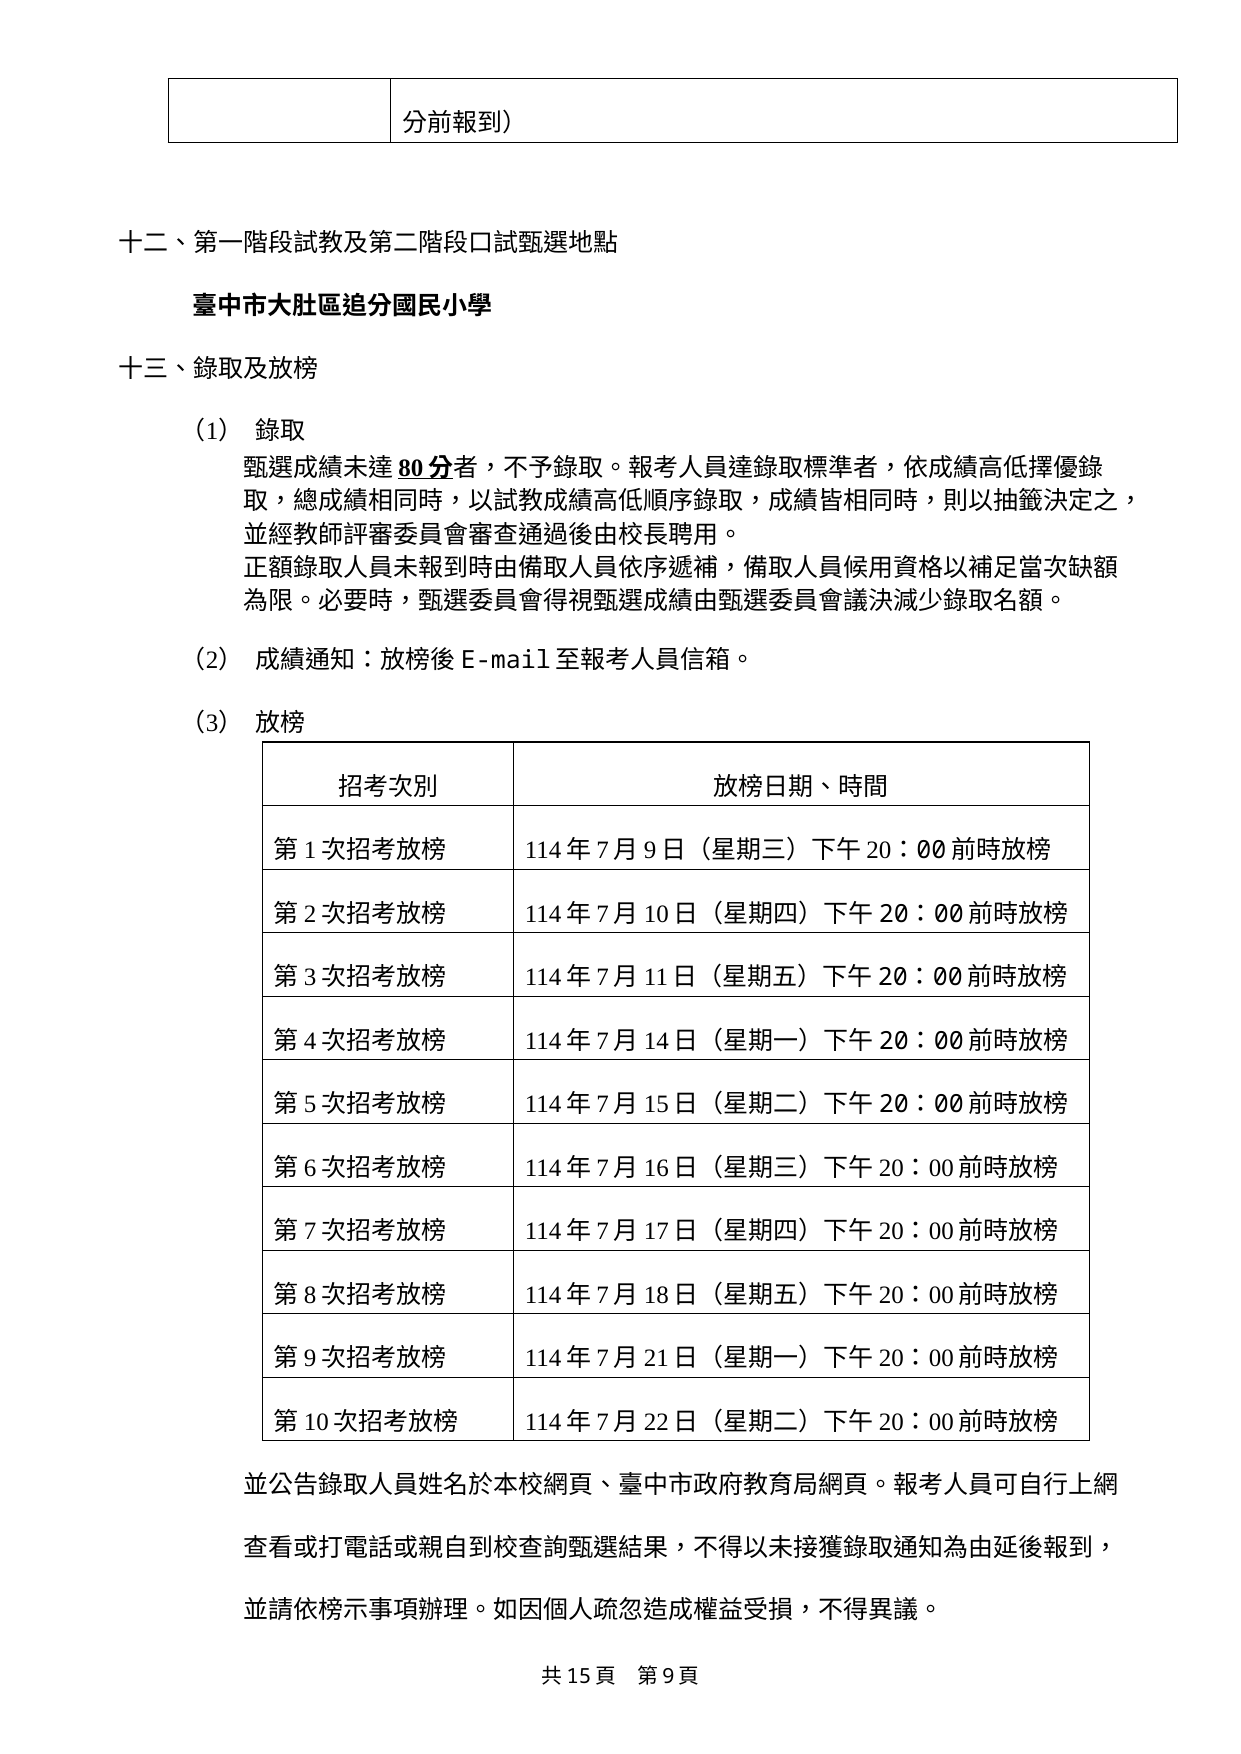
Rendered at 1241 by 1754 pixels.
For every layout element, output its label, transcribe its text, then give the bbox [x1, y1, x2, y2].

list 成績通知：放榜後E-mail至報考人員信箱。 [181, 616, 1122, 679]
table_cell [169, 79, 390, 142]
table_header 放榜日期、時間 [514, 743, 1089, 805]
table_cell 第6次招考放榜 [263, 1124, 513, 1186]
text 並公告錄取人員姓名於本校網頁、臺中市政府教育局網頁。報考人員可自行上網查看或打電話或親自到校查詢甄選結果，不得以未接獲錄取通知為由延後報到，並請依榜示事項辦理。如因個人疏忽造成權益受損，不得異議。 [243, 1441, 1122, 1629]
text 十二、第一階段試教及第二階段口試甄選地點 [118, 222, 1122, 259]
table_cell 114年7月18日（星期五）下午20：00前時放榜 [514, 1251, 1089, 1313]
table_cell 第9次招考放榜 [263, 1314, 513, 1377]
table_cell 114年7月14日（星期一）下午20：00前時放榜 [514, 997, 1089, 1059]
table_cell 114年7月15日（星期二）下午20：00前時放榜 [514, 1060, 1089, 1123]
table_cell 第8次招考放榜 [263, 1251, 513, 1313]
list 錄取 [181, 387, 1122, 450]
table_cell 114年7月17日（星期四）下午20：00前時放榜 [514, 1187, 1089, 1250]
table_cell 分前報到） [391, 79, 1177, 142]
table_cell 114年7月11日（星期五）下午20：00前時放榜 [514, 933, 1089, 996]
table_cell 114年7月16日（星期三）下午20：00前時放榜 [514, 1124, 1089, 1186]
text 臺中市大肚區追分國民小學 [192, 262, 1122, 325]
table_cell 第4次招考放榜 [263, 997, 513, 1059]
table_cell 第5次招考放榜 [263, 1060, 513, 1123]
table_cell 114年7月21日（星期一）下午20：00前時放榜 [514, 1314, 1089, 1377]
table_cell 第3次招考放榜 [263, 933, 513, 996]
table_cell 114年7月22日（星期二）下午20：00前時放榜 [514, 1378, 1089, 1440]
text 甄選成績未達80分者，不予錄取。報考人員達錄取標準者，依成績高低擇優錄取，總成績相同時，以試教成績高低順序錄取，成績皆相同時，則以抽籤決定之，並經教師評審委員會審查通過後由校長聘用。 [243, 450, 1122, 550]
table_cell 第7次招考放榜 [263, 1187, 513, 1250]
table_cell 第2次招考放榜 [263, 870, 513, 932]
text 正額錄取人員未報到時由備取人員依序遞補，備取人員候用資格以補足當次缺額為限。必要時，甄選委員會得視甄選成績由甄選委員會議決減少錄取名額。 [243, 550, 1122, 616]
table_cell 第10次招考放榜 [263, 1378, 513, 1440]
table_cell 第1次招考放榜 [263, 806, 513, 868]
table_cell 114年7月10日（星期四）下午20：00前時放榜 [514, 870, 1089, 932]
text 十三、錄取及放榜 [118, 325, 1122, 387]
table_cell 114年7月9日（星期三）下午20：00前時放榜 [514, 806, 1089, 868]
table_header 招考次別 [263, 743, 513, 805]
list 放榜 [181, 679, 1122, 741]
